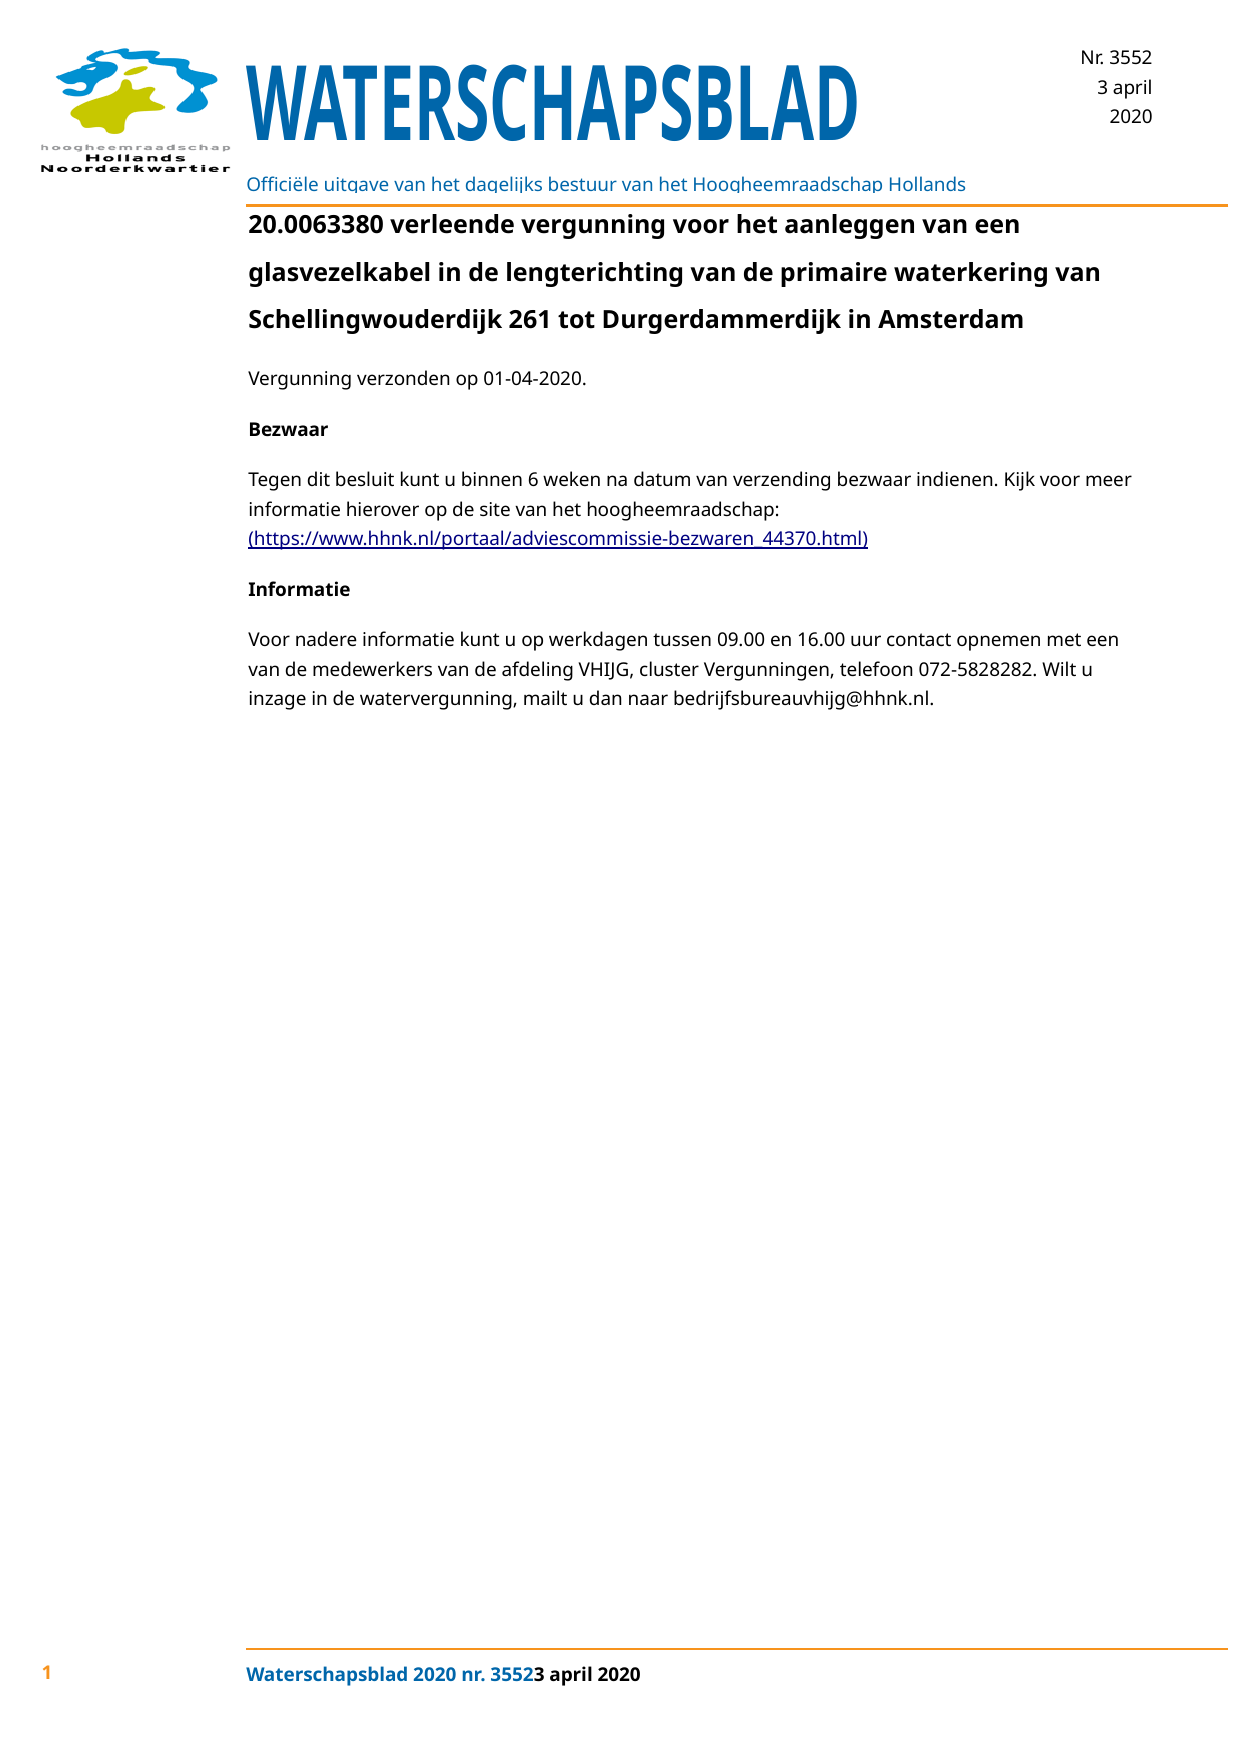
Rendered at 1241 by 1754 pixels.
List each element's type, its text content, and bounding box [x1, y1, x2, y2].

picture [41, 47, 231, 172]
text Bezwaar [248, 416, 1152, 442]
text Tegen dit besluit kunt u binnen 6 weken na datum van verzending bezwaar indienen. Kijk voor meer informatie hierover op de site van het hoogheemraadschap: (https://www.hhnk.nl/portaal/adviescommissie-bezwaren_44370.html) [248, 466, 1152, 551]
text Vergunning verzonden op 01-04-2020. [248, 366, 1152, 391]
text 20.0063380 verleende vergunning voor het aanleggen van een glasvezelkabel in de lengterichting van de primaire waterkering van Schellingwouderdijk 261 tot Durgerdammerdijk in Amsterdam [248, 207, 1152, 336]
text Voor nadere informatie kunt u op werkdagen tussen 09.00 en 16.00 uur contact opnemen met een van de medewerkers van de afdeling VHIJG, cluster Vergunningen, telefoon 072-5828282. Wilt u inzage in de watervergunning, mailt u dan naar bedrijfsbureauvhijg@hhnk.nl. [248, 626, 1152, 711]
text Informatie [248, 576, 1152, 602]
